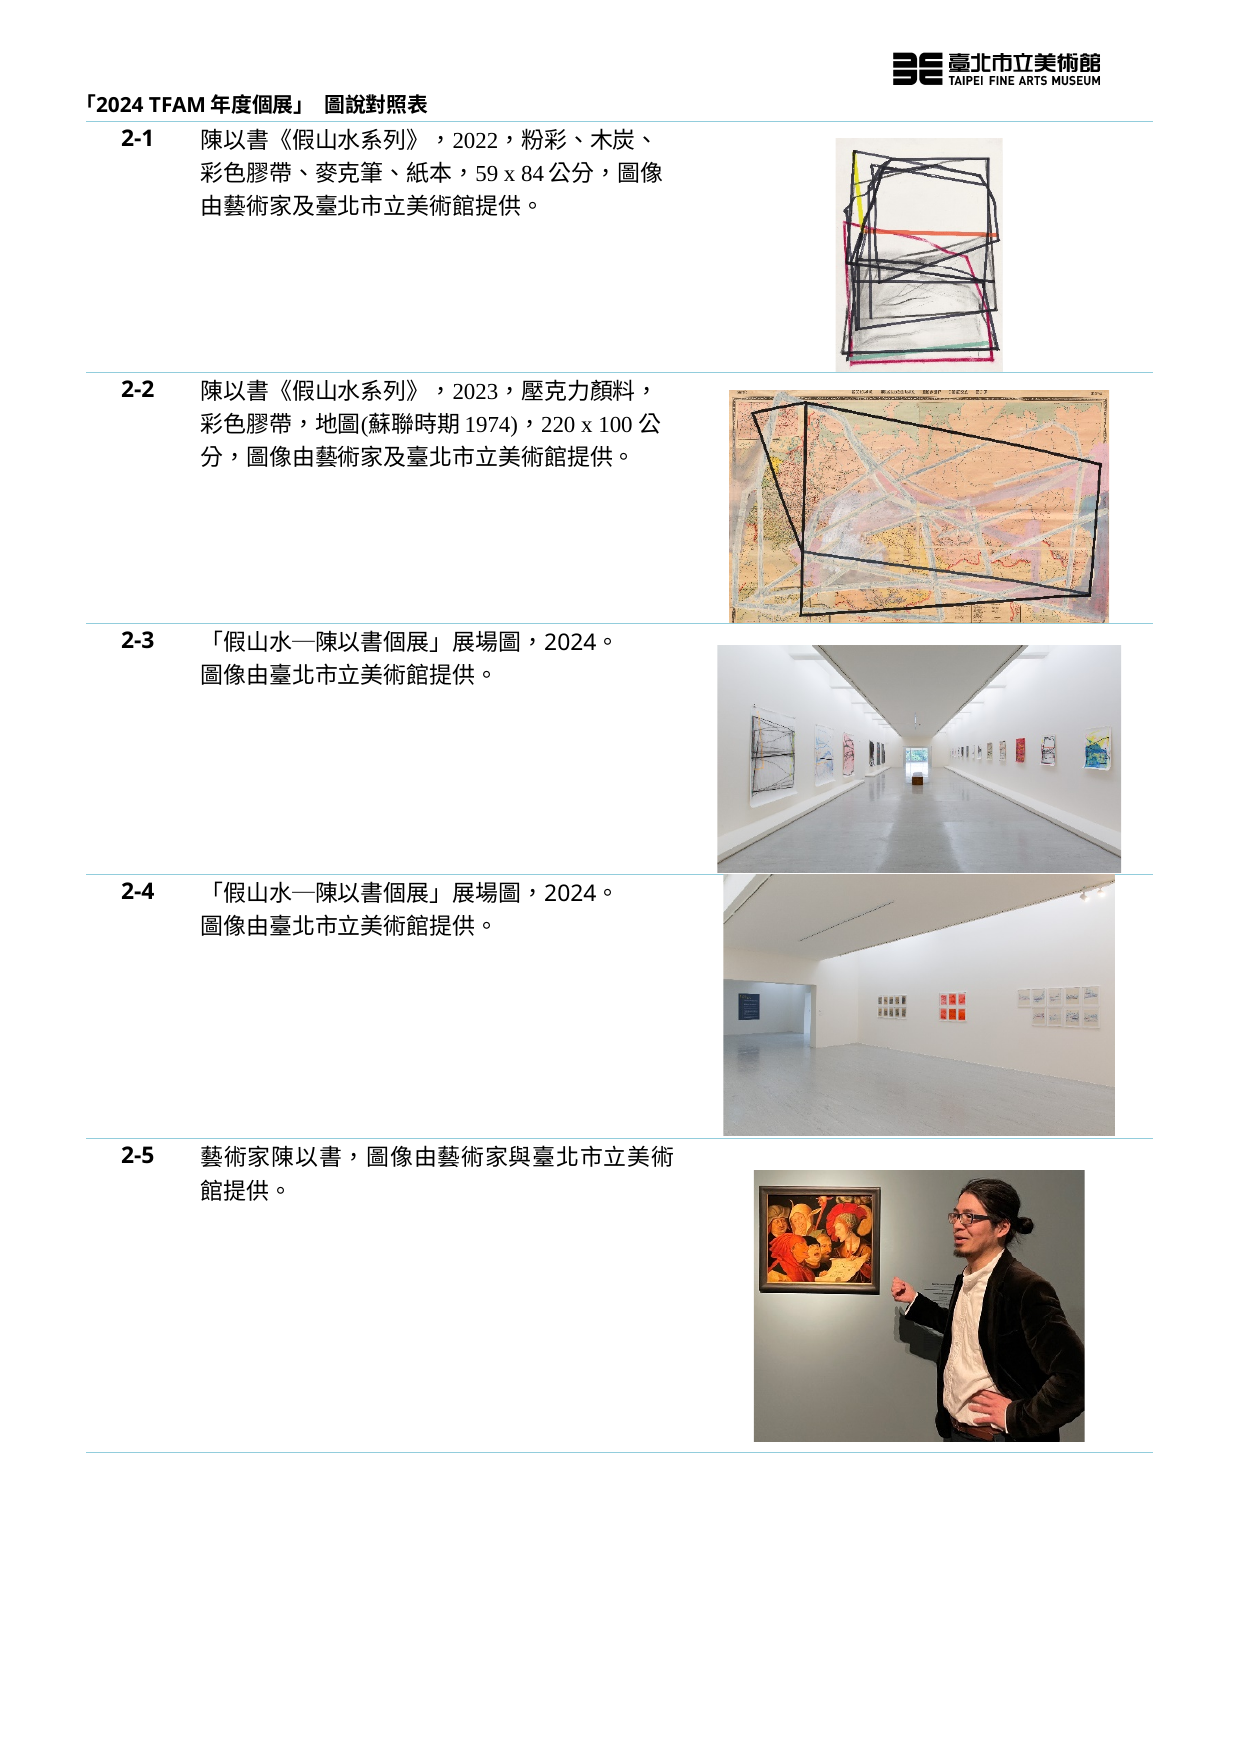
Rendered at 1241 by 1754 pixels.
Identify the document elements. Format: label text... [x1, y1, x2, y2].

table_cell [685, 122, 1153, 372]
table_cell 2-2 [86, 373, 189, 623]
table_cell 陳以書《假山水系列》，2022，粉彩、木炭、彩色膠帶、麥克筆、紙本，59 x 84公分，圖像由藝術家及臺北市立美術館提供。 [189, 122, 685, 372]
table_cell [685, 875, 1153, 1138]
table_cell 「假山水─陳以書個展」展場圖，2024。 圖像由臺北市立美術館提供。 [189, 624, 685, 874]
table_cell 2-3 [86, 624, 189, 874]
table_cell [685, 373, 1153, 623]
table_cell 「假山水─陳以書個展」展場圖，2024。 圖像由臺北市立美術館提供。 [189, 875, 685, 1138]
table_cell [685, 624, 1153, 874]
table_cell 陳以書《假山水系列》，2023，壓克力顏料，彩色膠帶，地圖(蘇聯時期1974)，220 x 100 公分，圖像由藝術家及臺北市立美術館提供。 [189, 373, 685, 623]
table_cell 2-4 [86, 875, 189, 1138]
table_cell 2-1 [86, 122, 189, 372]
table_cell 2-5 [86, 1139, 189, 1452]
table_cell [685, 1139, 1153, 1452]
table_cell 藝術家陳以書，圖像由藝術家與臺北市立美術館提供。 [189, 1139, 685, 1452]
